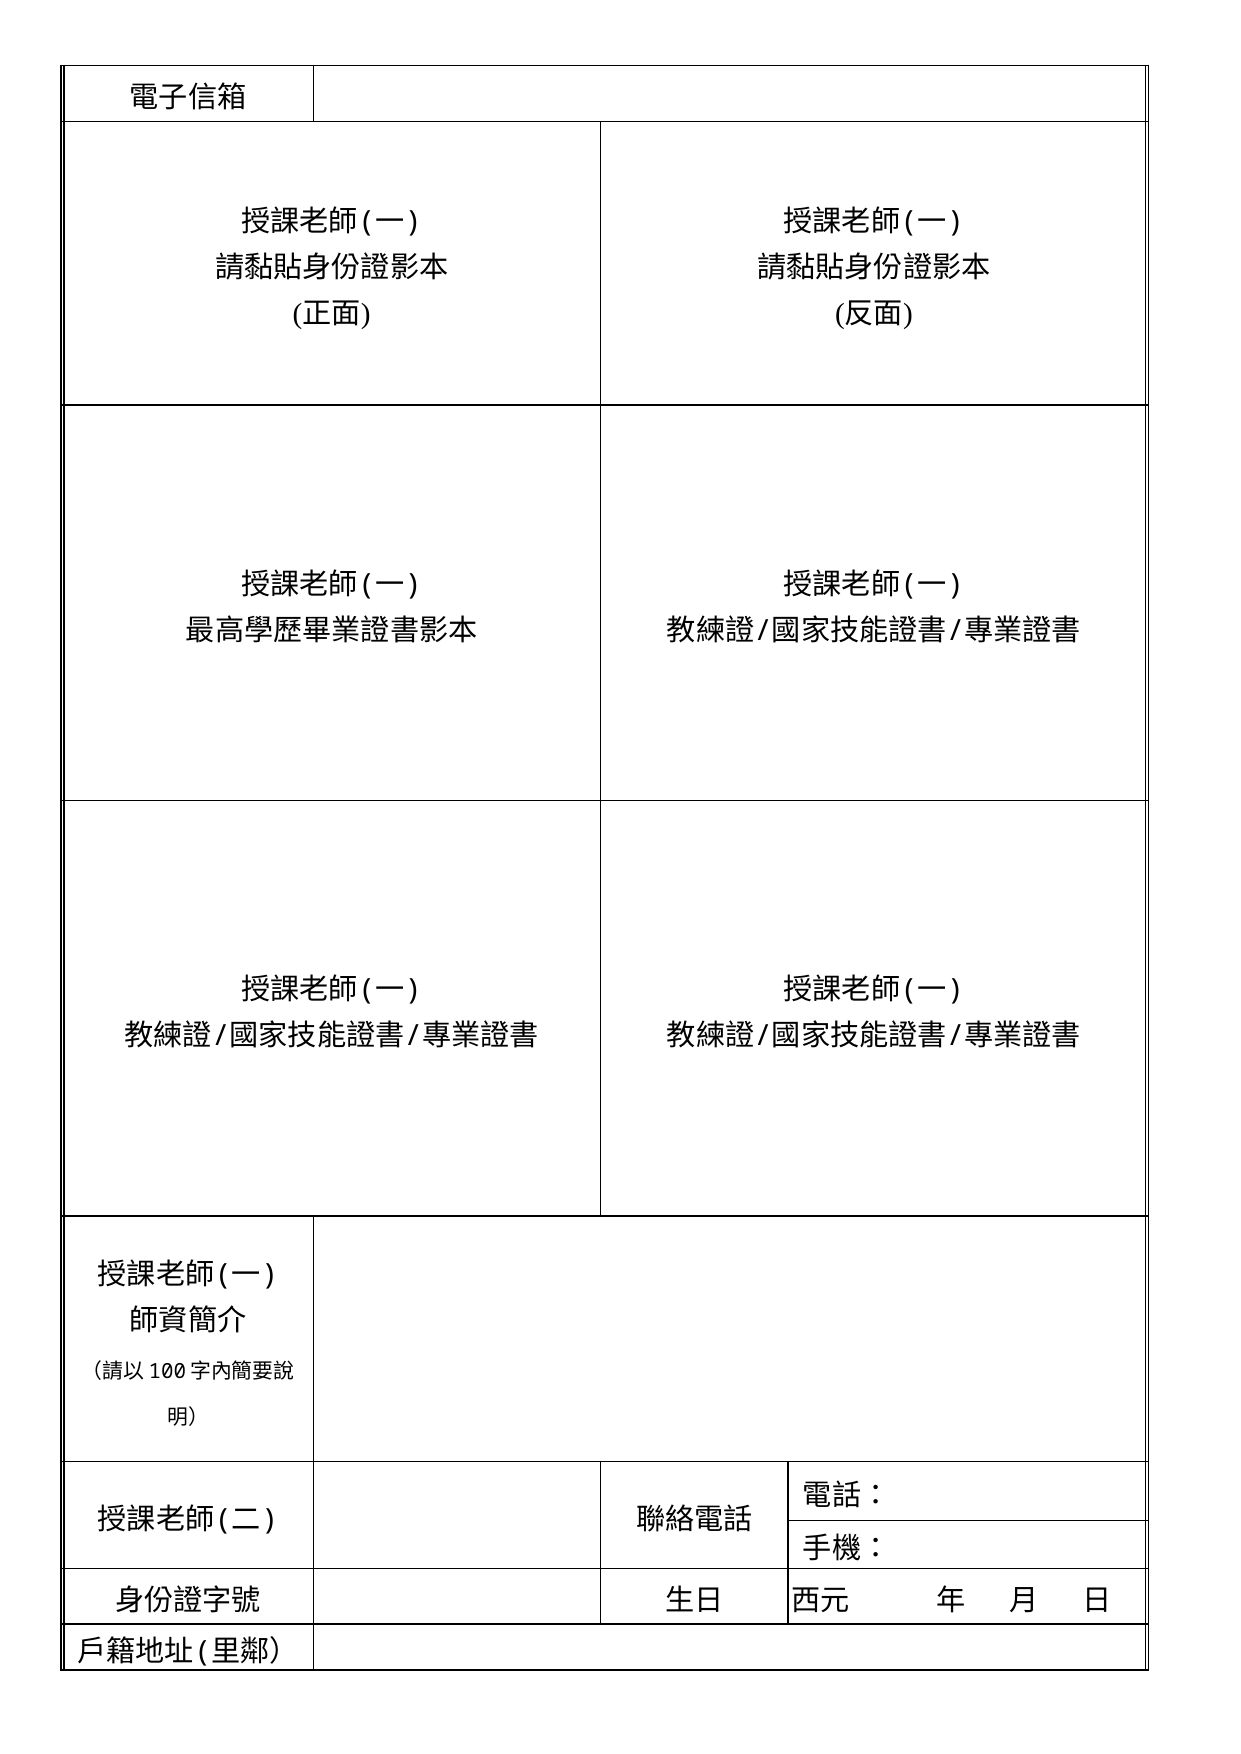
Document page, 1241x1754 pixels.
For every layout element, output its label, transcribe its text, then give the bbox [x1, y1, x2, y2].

table_cell [314, 1625, 1145, 1669]
table_cell 授課老師(一) 請黏貼身份證影本 (正面) [65, 122, 600, 404]
table_cell 戶籍地址(里鄰） [65, 1625, 313, 1669]
table_cell 聯絡電話 [601, 1462, 787, 1567]
table_cell 西元 年 月 日 [789, 1569, 1145, 1623]
table_cell [314, 1462, 600, 1567]
table_cell 手機： 手機： [789, 1521, 1145, 1567]
table_cell 授課老師(一) 師資簡介 （請以100字內簡要說明） [65, 1217, 313, 1461]
table_cell 授課老師(一) 教練證/國家技能證書/專業證書 [65, 801, 600, 1215]
table_cell 電話： [789, 1462, 1145, 1519]
table_cell [314, 1569, 600, 1623]
table_cell 電子信箱 [65, 66, 313, 121]
table_cell [314, 66, 1145, 121]
table_cell 授課老師(一) 教練證/國家技能證書/專業證書 [601, 801, 1145, 1215]
table_cell [314, 1217, 1145, 1461]
table_cell 授課老師(一) 教練證/國家技能證書/專業證書 [601, 406, 1145, 799]
table_cell 授課老師(一) 最高學歷畢業證書影本 [65, 406, 600, 799]
table_cell 授課老師(一) 請黏貼身份證影本 (反面) [601, 122, 1145, 404]
table_cell 授課老師(二) [65, 1462, 313, 1567]
table_cell 身份證字號 [65, 1569, 313, 1623]
table_cell 生日 [601, 1569, 787, 1623]
